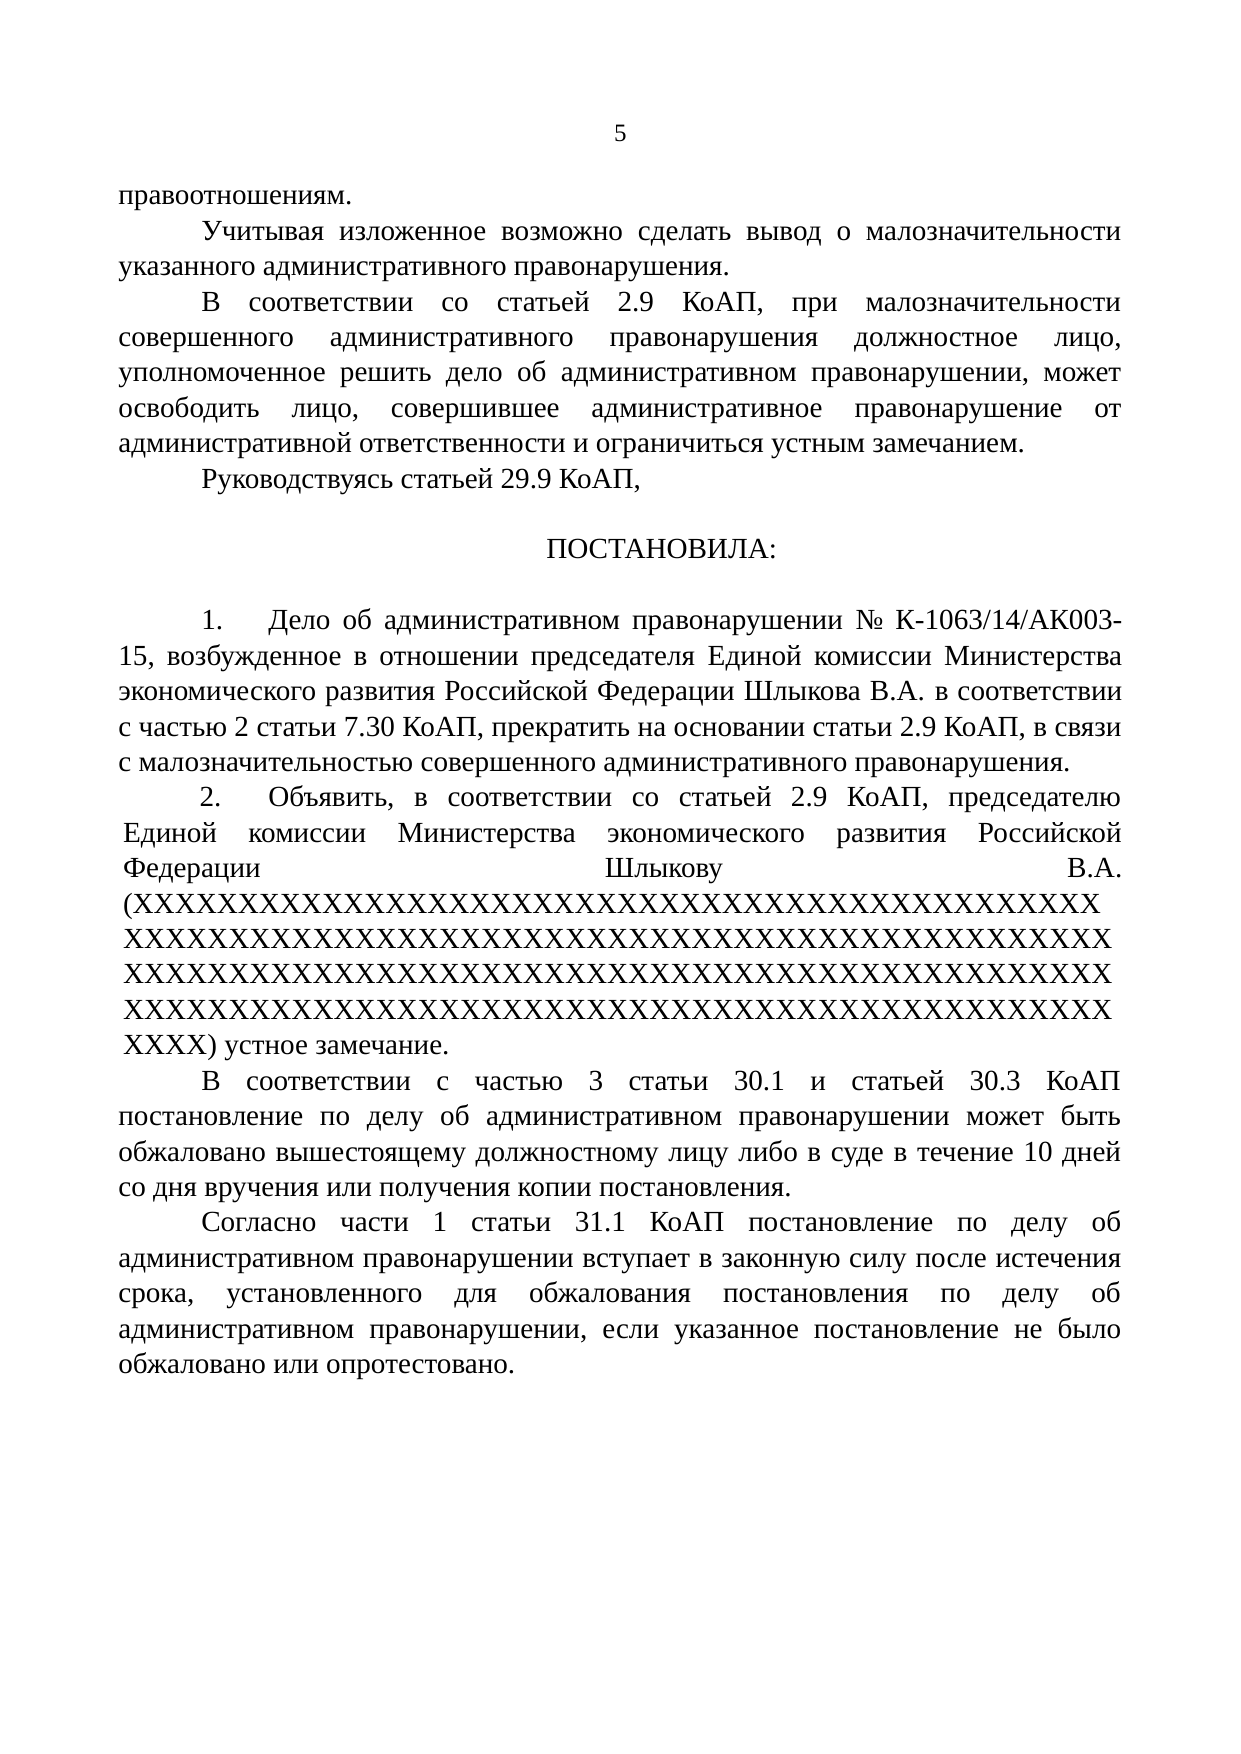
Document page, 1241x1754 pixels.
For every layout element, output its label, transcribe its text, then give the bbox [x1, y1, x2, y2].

text ПОСТАНОВИЛА: [118, 531, 1122, 566]
text В соответствии с частью 3 статьи 30.1 и статьей 30.3 КоАП постановление по делу об административном правонарушении может быть обжаловано вышестоящему должностному лицу либо в суде в течение 10 дней со дня вручения или получения копии постановления. [118, 1062, 1122, 1203]
text правоотношениям. [118, 176, 1122, 212]
list Дело об административном правонарушении № К-1063/14/АК003-15, возбужденное в отношении председателя Единой комиссии Министерства экономического развития Российской Федерации Шлыкова В.А. в соответствии с частью 2 статьи 7.30 КоАП, прекратить на основании статьи 2.9 КоАП, в связи с малозначительностью совершенного административного правонарушения. [118, 601, 1122, 778]
text Согласно части 1 статьи 31.1 КоАП постановление по делу об административном правонарушении вступает в законную силу после истечения срока, установленного для обжалования постановления по делу об административном правонарушении, если указанное постановление не было обжаловано или опротестовано. [118, 1203, 1122, 1381]
text Учитывая изложенное возможно сделать вывод о малозначительности указанного административного правонарушения. [118, 212, 1122, 283]
list Объявить, в соответствии со статьей 2.9 КоАП, председателю Единой комиссии Министерства экономического развития Российской Федерации Шлыкову В.А.(XXXXXXXXXXXXXXXXXXXXXXXXXXXXXXXXXXXXXXXXXXXXXXXXXXXXXXXXXXXXXXXXXXXXXXXXXXXXXXXXXXXXXXXXXXXXXXXXXXXXXXXXXXXXXXXXXXXXXXXXXXXXXXXXXXXXXXXXXXXXXXXXXXXXXXXXXXXXXXXXXXXXXXXXXXXXXXXXXXXXXXXXXXXXXXX) устное замечание. [123, 778, 1122, 1062]
text Руководствуясь статьей 29.9 КоАП, [118, 460, 1122, 495]
text В соответствии со статьей 2.9 КоАП, при малозначительности совершенного административного правонарушения должностное лицо, уполномоченное решить дело об административном правонарушении, может освободить лицо, совершившее административное правонарушение от административной ответственности и ограничиться устным замечанием. [118, 283, 1122, 460]
